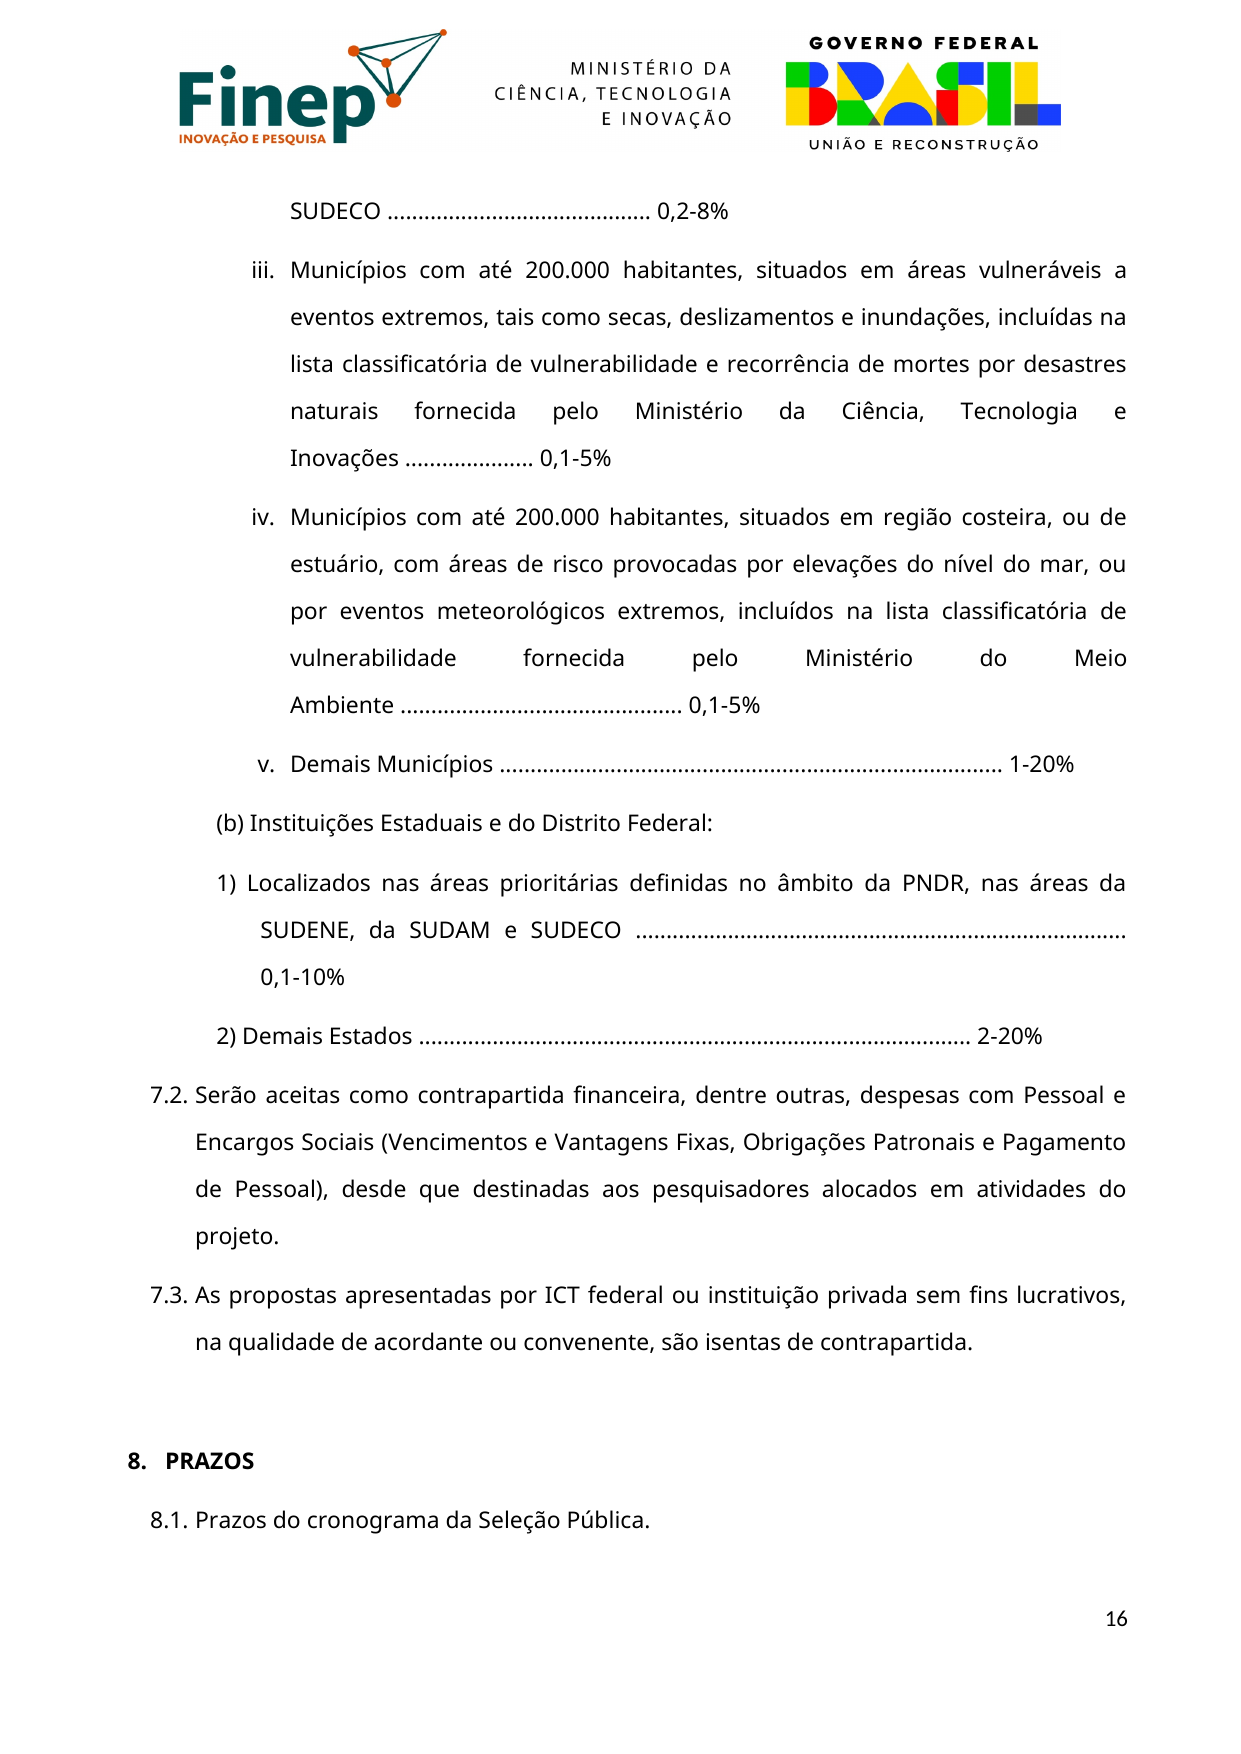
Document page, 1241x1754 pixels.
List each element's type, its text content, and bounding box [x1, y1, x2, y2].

list 2) Demais Estados .......................................................................................... 2-20% [216, 1020, 1128, 1051]
list SUDECO ........................................... 0,2-8% [275, 195, 1128, 226]
list PRAZOS [127, 1445, 1128, 1476]
list As propostas apresentadas por ICT federal ou instituição privada sem fins lucrativos, na qualidade de acordante ou convenente, são isentas de contrapartida. [150, 1279, 1128, 1357]
list Serão aceitas como contrapartida financeira, dentre outras, despesas com Pessoal e Encargos Sociais (Vencimentos e Vantagens Fixas, Obrigações Patronais e Pagamento de Pessoal), desde que destinadas aos pesquisadores alocados em atividades do projeto. [150, 1079, 1128, 1251]
list Municípios com até 200.000 habitantes, situados em áreas vulneráveis a eventos extremos, tais como secas, deslizamentos e inundações, incluídas na lista classificatória de vulnerabilidade e recorrência de mortes por desastres naturais fornecida pelo Ministério da Ciência, Tecnologia e Inovações ..................... 0,1-5% [275, 254, 1128, 473]
list Prazos do cronograma da Seleção Pública. [150, 1504, 1128, 1535]
text (b) Instituições Estaduais e do Distrito Federal: [169, 807, 1128, 838]
list Municípios com até 200.000 habitantes, situados em região costeira, ou de estuário, com áreas de risco provocadas por elevações do nível do mar, ou por eventos meteorológicos extremos, incluídos na lista classificatória de vulnerabilidade fornecida pelo Ministério do Meio Ambiente .............................................. 0,1-5% [275, 501, 1128, 720]
list Demais Municípios .................................................................................. 1-20% [275, 748, 1128, 779]
text 1) Localizados nas áreas prioritárias definidas no âmbito da PNDR, nas áreas da SUDENE, da SUDAM e SUDECO ................................................................................ 0,1-10% [216, 867, 1128, 992]
